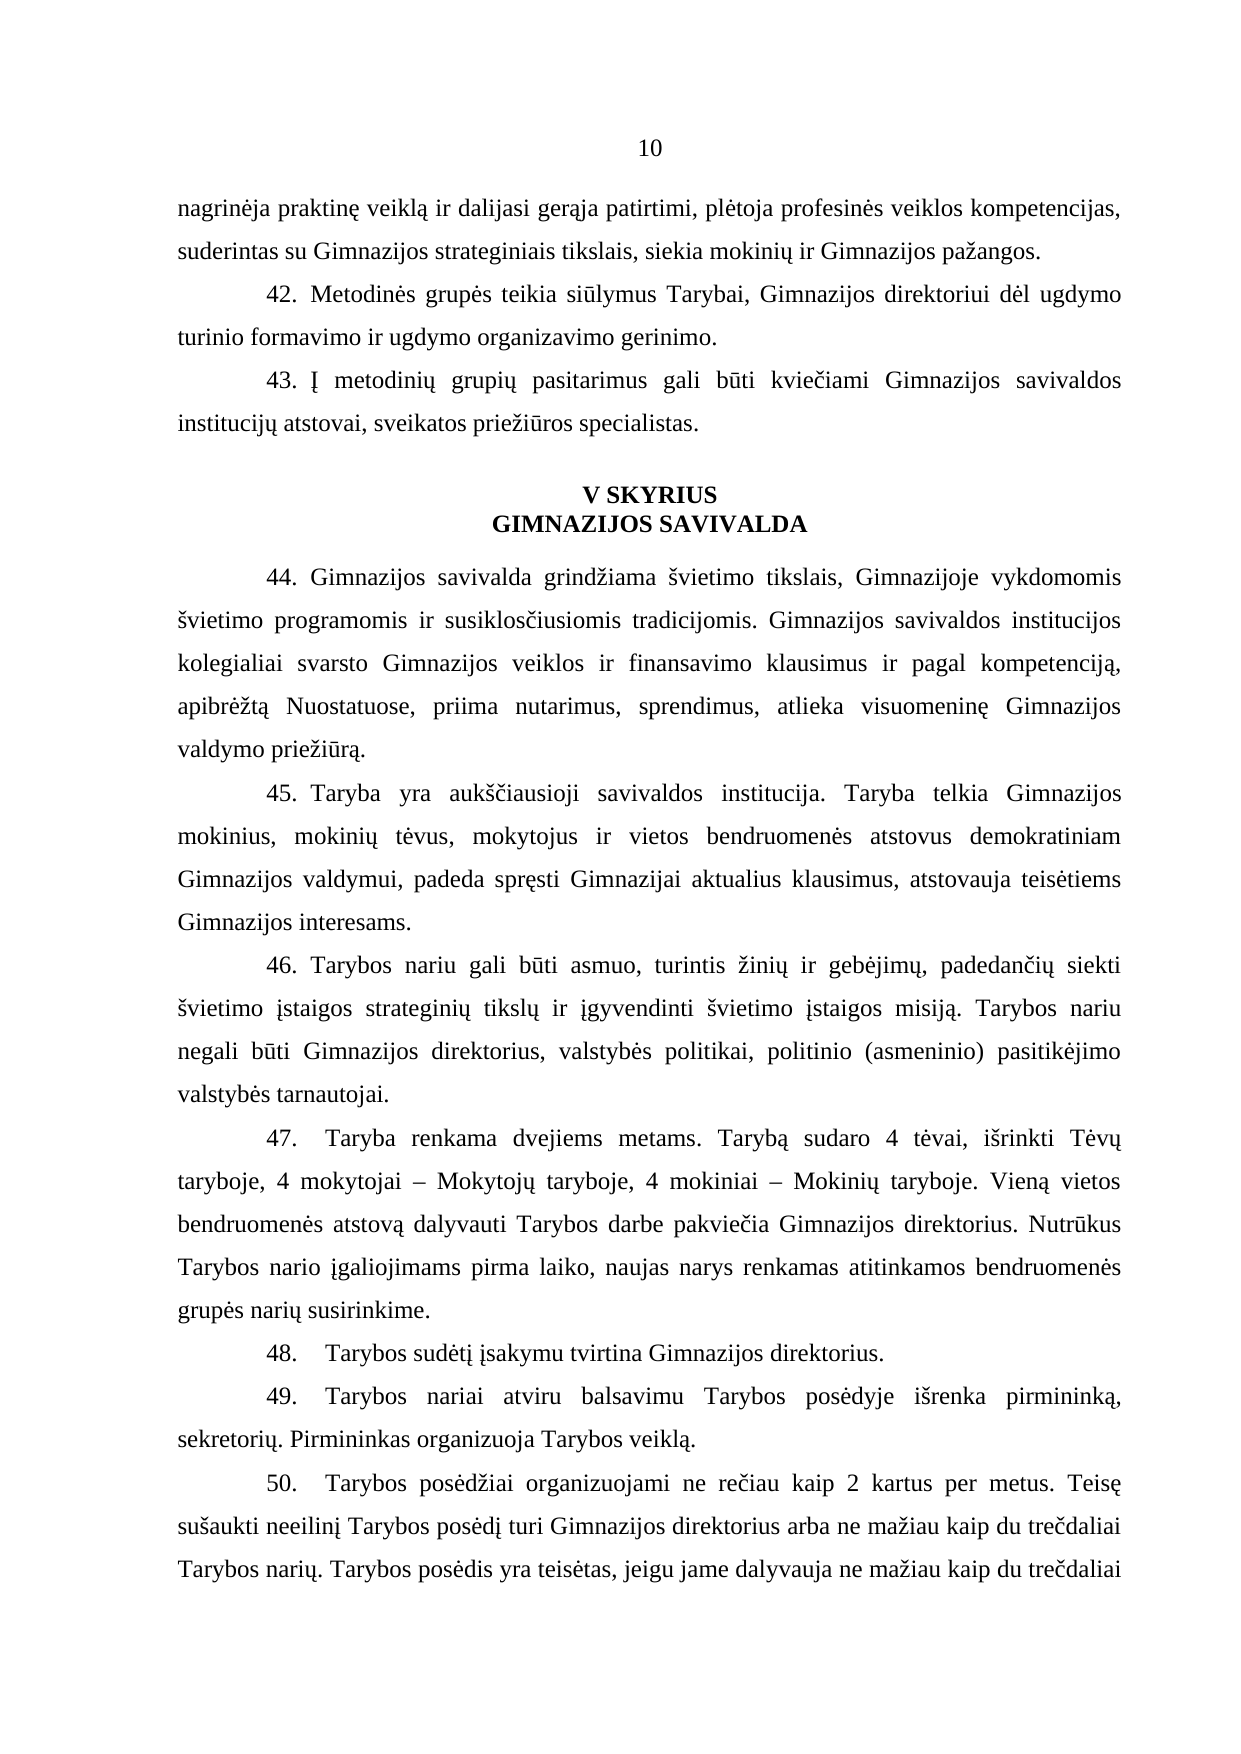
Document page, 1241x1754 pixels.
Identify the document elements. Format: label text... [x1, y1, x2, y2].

text GIMNAZIJOS SAVIVALDA [177, 509, 1122, 538]
text 49. Tarybos nariai atviru balsavimu Tarybos posėdyje išrenka pirmininką, sekretorių. Pirmininkas organizuoja Tarybos veiklą. [177, 1381, 1122, 1453]
text 47. Taryba renkama dvejiems metams. Tarybą sudaro 4 tėvai, išrinkti Tėvų taryboje, 4 mokytojai – Mokytojų taryboje, 4 mokiniai – Mokinių taryboje. Vieną vietos bendruomenės atstovą dalyvauti Tarybos darbe pakviečia Gimnazijos direktorius. Nutrūkus Tarybos nario įgaliojimams pirma laiko, naujas narys renkamas atitinkamos bendruomenės grupės narių susirinkime. [177, 1123, 1122, 1324]
text 50. Tarybos posėdžiai organizuojami ne rečiau kaip 2 kartus per metus. Teisę sušaukti neeilinį Tarybos posėdį turi Gimnazijos direktorius arba ne mažiau kaip du trečdaliai Tarybos narių. Tarybos posėdis yra teisėtas, jeigu jame dalyvauja ne mažiau kaip du trečdaliai [177, 1468, 1122, 1583]
text 45. Taryba yra aukščiausioji savivaldos institucija. Taryba telkia Gimnazijos mokinius, mokinių tėvus, mokytojus ir vietos bendruomenės atstovus demokratiniam Gimnazijos valdymui, padeda spręsti Gimnazijai aktualius klausimus, atstovauja teisėtiems Gimnazijos interesams. [177, 778, 1122, 936]
text 44. Gimnazijos savivalda grindžiama švietimo tikslais, Gimnazijoje vykdomomis švietimo programomis ir susiklosčiusiomis tradicijomis. Gimnazijos savivaldos institucijos kolegialiai svarsto Gimnazijos veiklos ir finansavimo klausimus ir pagal kompetenciją, apibrėžtą Nuostatuose, priima nutarimus, sprendimus, atlieka visuomeninę Gimnazijos valdymo priežiūrą. [177, 562, 1122, 763]
text 48. Tarybos sudėtį įsakymu tvirtina Gimnazijos direktorius. [177, 1338, 1122, 1367]
text nagrinėja praktinę veiklą ir dalijasi gerąja patirtimi, plėtoja profesinės veiklos kompetencijas, suderintas su Gimnazijos strateginiais tikslais, siekia mokinių ir Gimnazijos pažangos. [177, 193, 1122, 265]
text 46. Tarybos nariu gali būti asmuo, turintis žinių ir gebėjimų, padedančių siekti švietimo įstaigos strateginių tikslų ir įgyvendinti švietimo įstaigos misiją. Tarybos nariu negali būti Gimnazijos direktorius, valstybės politikai, politinio (asmeninio) pasitikėjimo valstybės tarnautojai. [177, 950, 1122, 1108]
text V SKYRIUS [177, 480, 1122, 509]
text 42. Metodinės grupės teikia siūlymus Tarybai, Gimnazijos direktoriui dėl ugdymo turinio formavimo ir ugdymo organizavimo gerinimo. [177, 279, 1122, 351]
text 43. Į metodinių grupių pasitarimus gali būti kviečiami Gimnazijos savivaldos institucijų atstovai, sveikatos priežiūros specialistas. [177, 365, 1122, 437]
